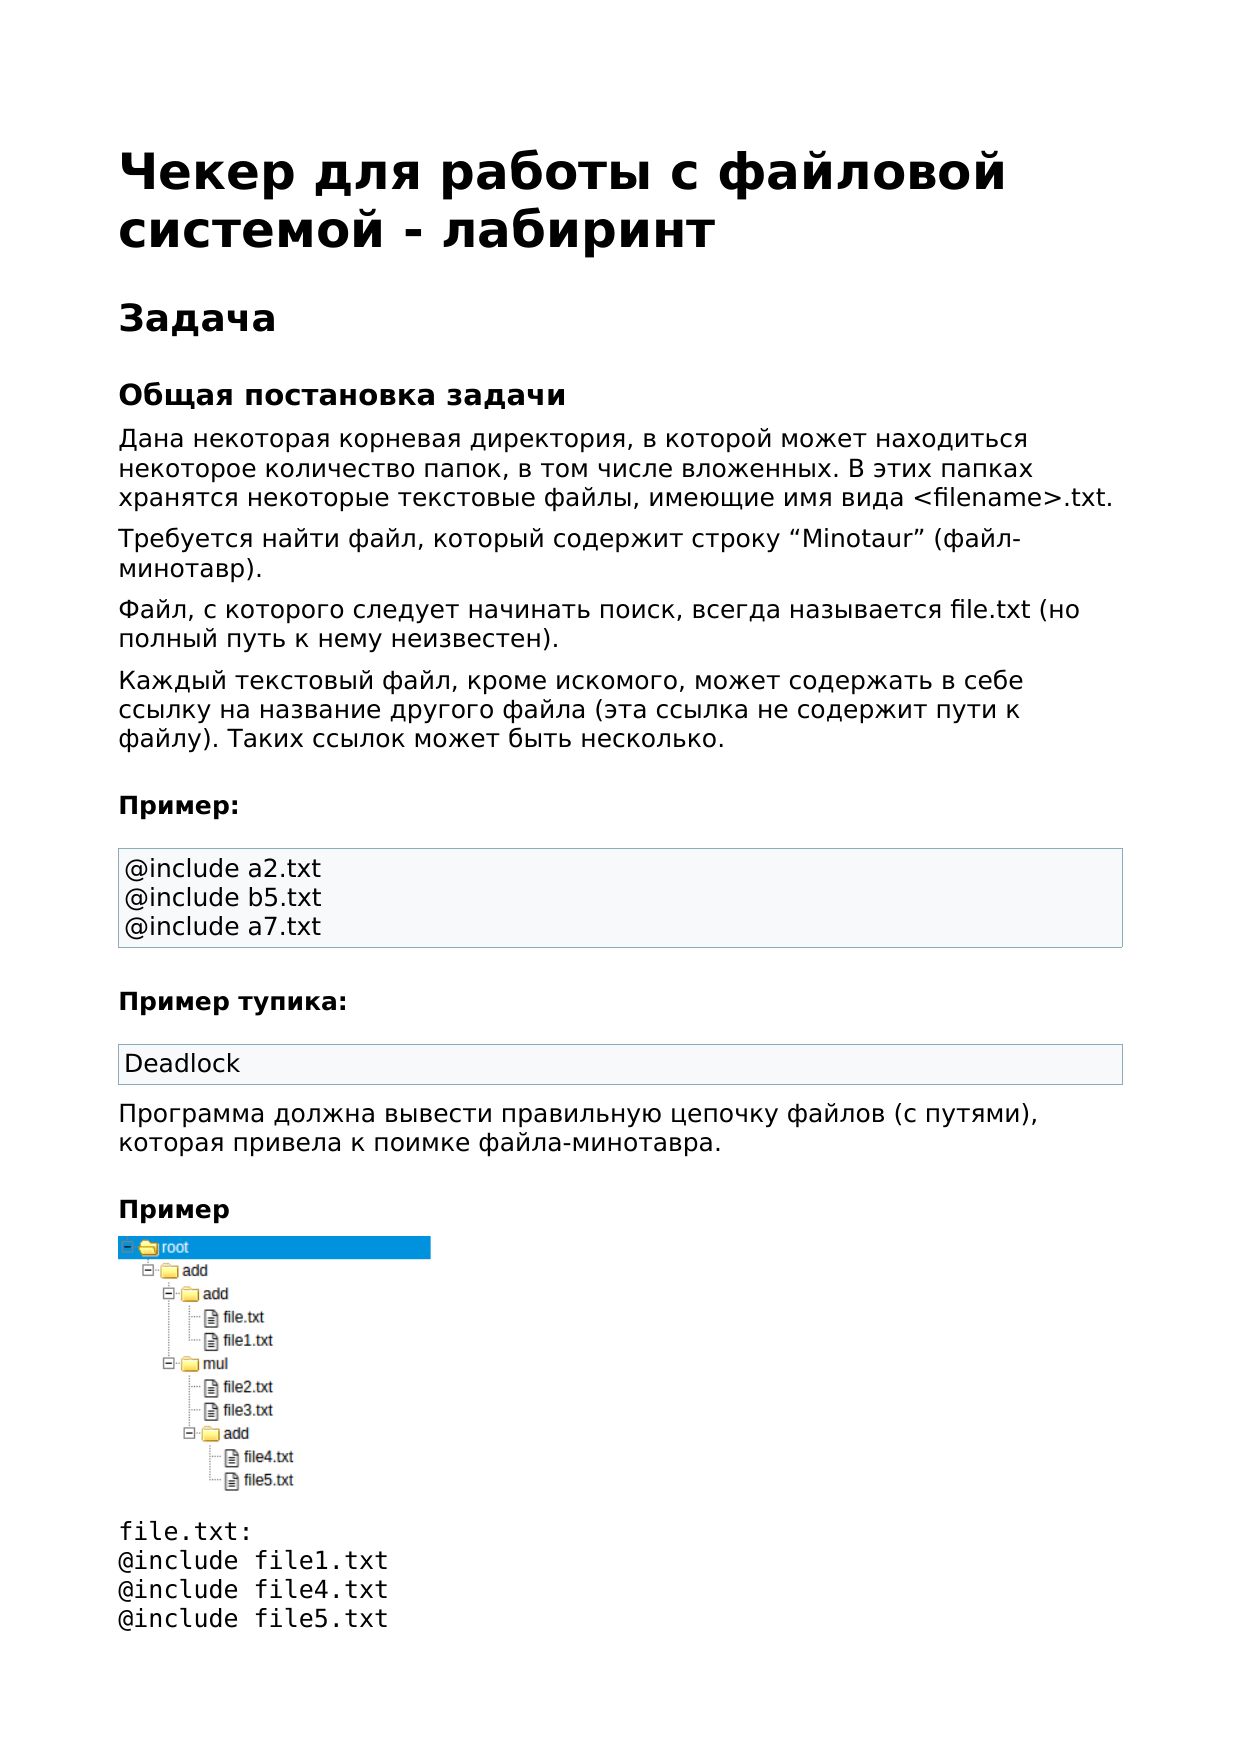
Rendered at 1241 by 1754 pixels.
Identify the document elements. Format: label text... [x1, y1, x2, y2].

text Файл, с которого следует начинать поиск, всегда называется file.txt (но полный путь к нему неизвестен). [118, 596, 1122, 654]
text Требуется найти файл, который содержит строку “Minotaur” (файл-минотавр). [118, 525, 1122, 583]
subtitle Пример [118, 1195, 1122, 1224]
subtitle Чекер для работы с файловой системой - лабиринт [118, 143, 1122, 259]
text Программа должна вывести правильную цепочку файлов (с путями), которая привела к поимке файла-минотавра. [118, 1099, 1122, 1158]
table_header @include a2.txt @include b5.txt @include a7.txt [119, 849, 1122, 947]
picture [173, 1242, 187, 1252]
subtitle Общая постановка задачи [118, 378, 1122, 412]
table_header Deadlock [119, 1045, 1122, 1084]
text Дана некоторая корневая директория, в которой может находиться некоторое количество папок, в том числе вложенных. В этих папках хранятся некоторые текстовые файлы, имеющие имя вида <filename>.txt. [118, 425, 1122, 512]
subtitle Задача [118, 297, 1122, 341]
text Каждый текстовый файл, кроме искомого, может содержать в себе ссылку на название другого файла (эта ссылка не содержит пути к файлу). Таких ссылок может быть несколько. [118, 666, 1122, 754]
picture [118, 1260, 431, 1505]
text file.txt: @include file1.txt @include file4.txt @include file5.txt [118, 1517, 1122, 1633]
picture [139, 1240, 159, 1256]
subtitle Пример: [118, 791, 1122, 821]
subtitle Пример тупика: [118, 987, 1122, 1016]
